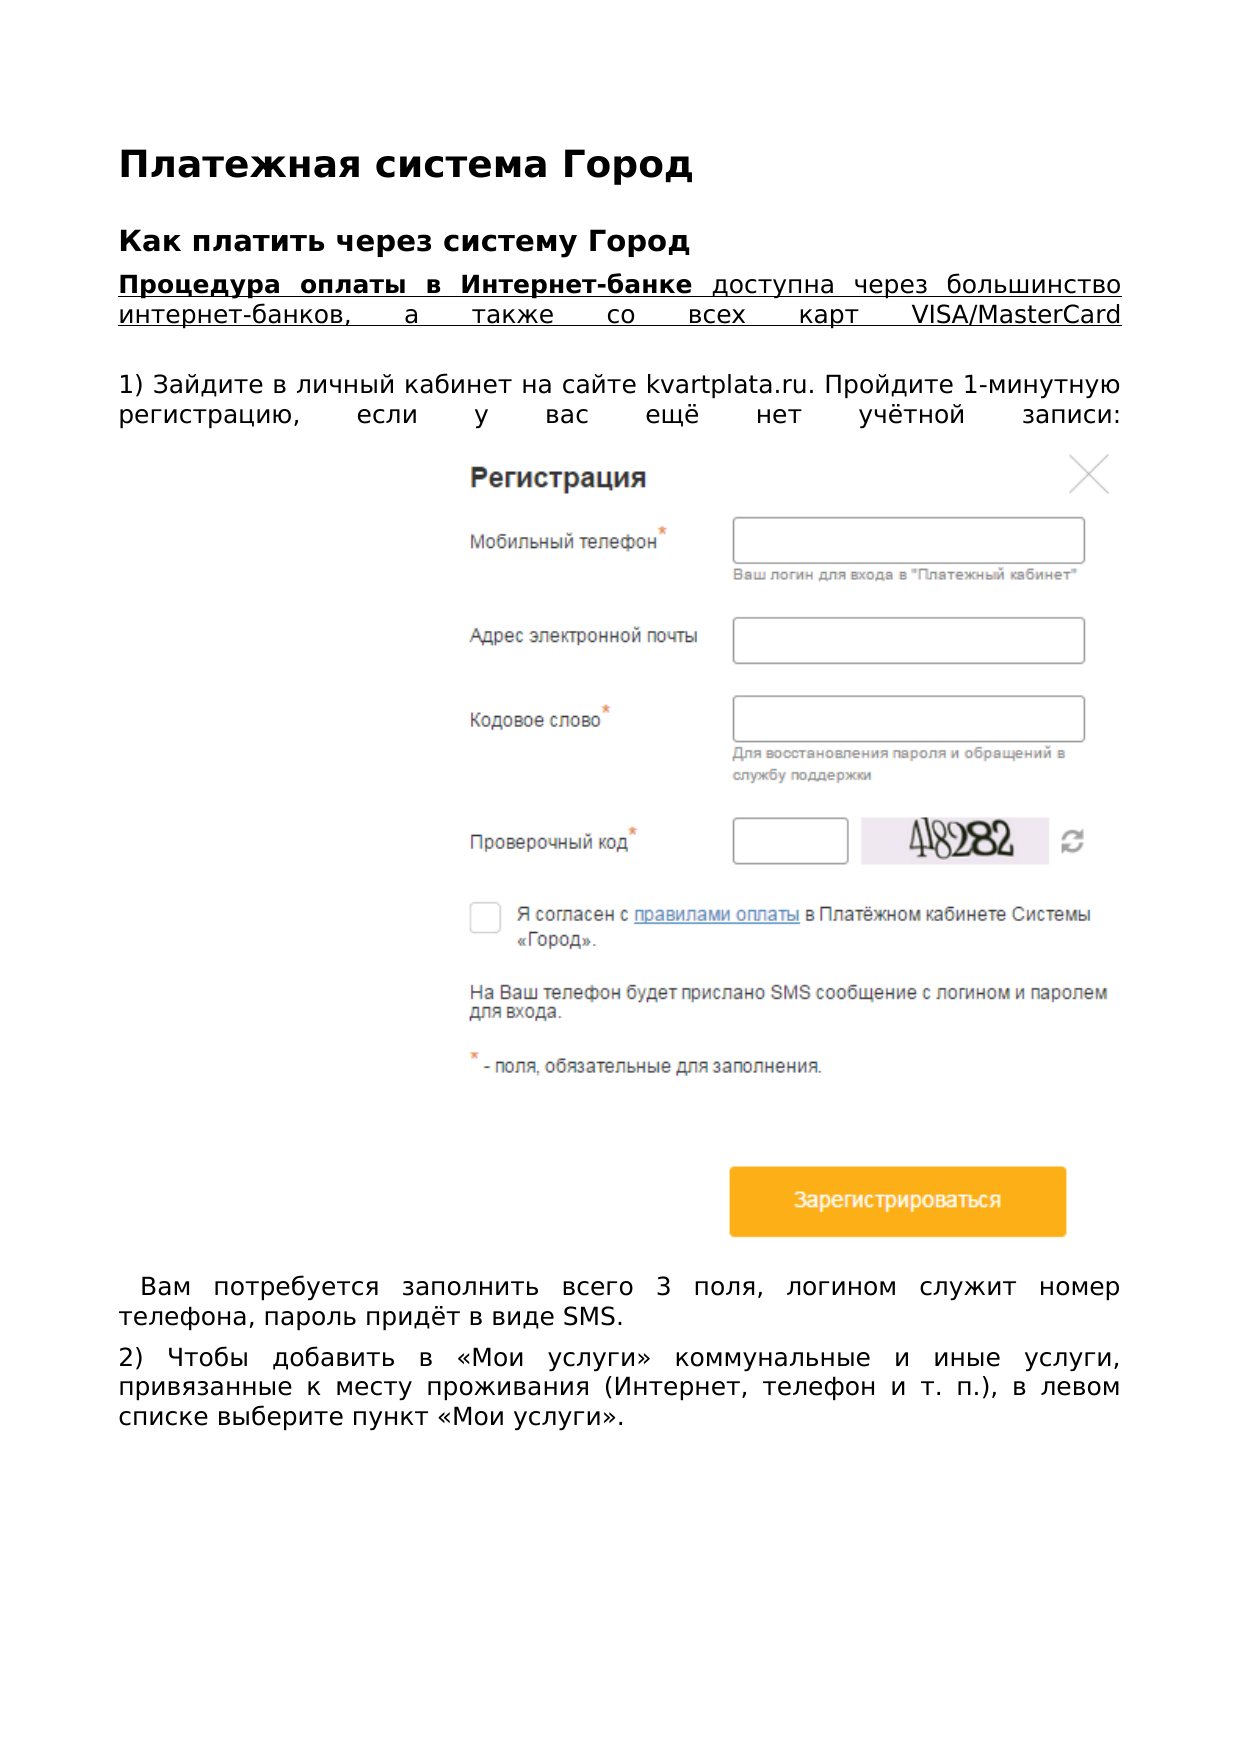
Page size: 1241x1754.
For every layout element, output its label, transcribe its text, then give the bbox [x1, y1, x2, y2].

text [118, 326, 1122, 358]
text интернет-банков, а также со всех карт VISA/MasterCard [118, 297, 1122, 325]
picture [412, 429, 1123, 1267]
subtitle Как платить через систему Город [118, 224, 1122, 258]
text 2) Чтобы добавить в «Мои услуги» коммунальные и иные услуги, привязанные к месту проживания (Интернет, телефон и т. п.), в левом списке выберите пункт «Мои услуги». [118, 1343, 1122, 1431]
text 1) Зайдите в личный кабинет на сайте kvartplata.ru. Пройдите 1-минутную регистрацию, если у вас ещё нет учётной записи: Вам потребуется заполнить всего 3 поля, логином служит номер телефона, пароль придёт в виде SMS. [118, 371, 1122, 1331]
text Процедура оплаты в Интернет-банке доступна через большинство [118, 271, 1122, 296]
subtitle Платежная система Город [118, 143, 1122, 187]
